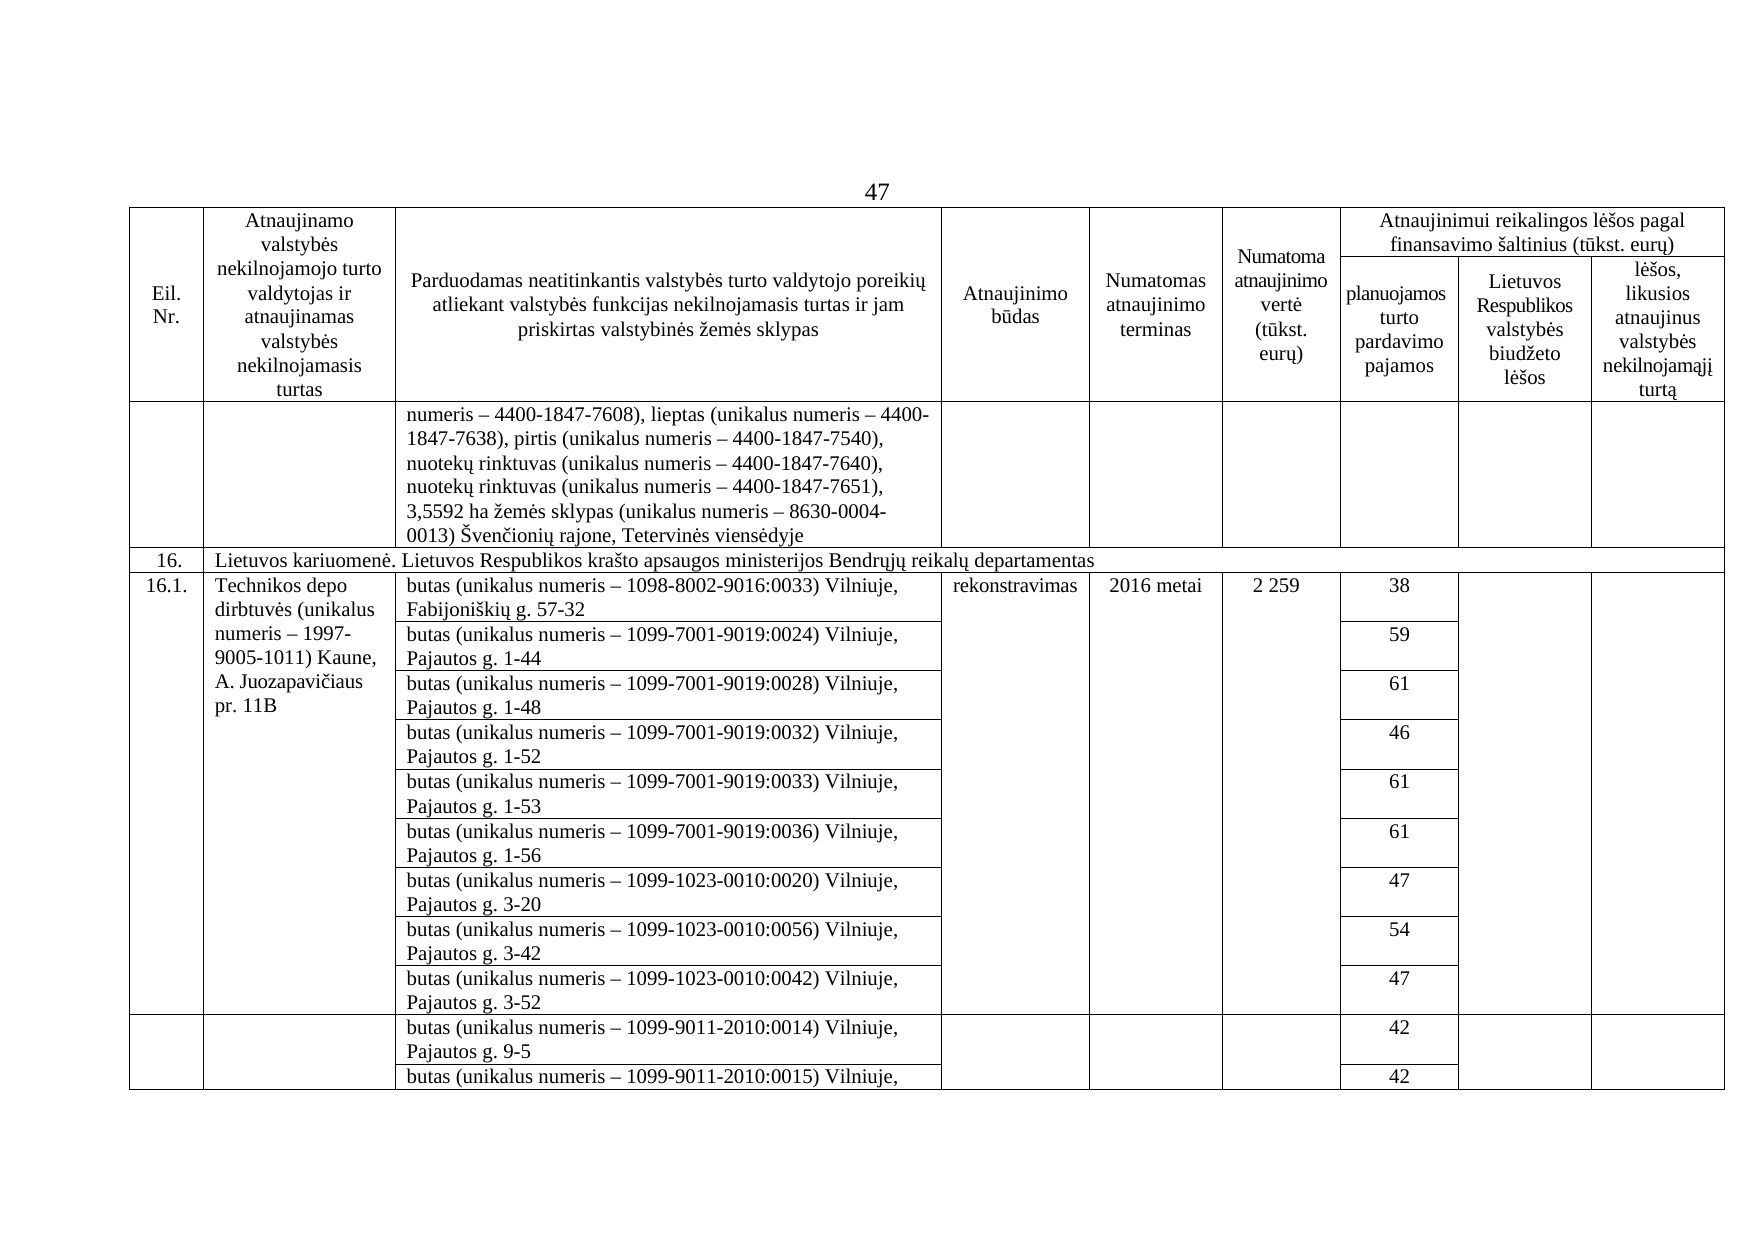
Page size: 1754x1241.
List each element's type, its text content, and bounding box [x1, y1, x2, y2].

table_cell [1592, 402, 1724, 547]
table_header Numatoma atnaujinimo vertė (tūkst. eurų) [1223, 208, 1340, 401]
table_cell 38 [1341, 573, 1458, 621]
table_cell butas (unikalus numeris – 1099-7001-9019:0024) Vilniuje, Pajautos g. 1-44 [396, 622, 941, 670]
table_cell [1459, 1015, 1591, 1088]
table_cell numeris – 4400-1847-7608), lieptas (unikalus numeris – 4400-1847-7638), pirtis (unikalus numeris – 4400-1847-7540), nuotekų rinktuvas (unikalus numeris – 4400-1847-7640), nuotekų rinktuvas (unikalus numeris – 4400-1847-7651), 3,5592 ha žemės sklypas (unikalus numeris – 8630-0004-0013) Švenčionių rajone, Tetervinės viensėdyje [396, 402, 941, 547]
table_header Parduodamas neatitinkantis valstybės turto valdytojo poreikių atliekant valstybės funkcijas nekilnojamasis turtas ir jam priskirtas valstybinės žemės sklypas [396, 208, 941, 401]
table_cell [1223, 1015, 1340, 1088]
table_cell [204, 1015, 395, 1088]
table_cell 61 [1341, 819, 1458, 867]
table_cell 42 [1341, 1065, 1458, 1088]
table_cell lėšos, likusios atnaujinus valstybės nekilnojamąjį turtą [1592, 257, 1724, 401]
table_cell planuojamos turto pardavimo pajamos [1341, 257, 1458, 401]
table_cell Technikos depo dirbtuvės (unikalus numeris – 1997-9005-1011) Kaune, A. Juozapavičiaus pr. 11B [204, 573, 395, 1014]
table_cell Lietuvos kariuomenė. Lietuvos Respublikos krašto apsaugos ministerijos Bendrųjų reikalų departamentas [204, 548, 1724, 572]
table_cell 2 259 [1223, 573, 1340, 1014]
table_cell 59 [1341, 622, 1458, 670]
table_header Numatomas atnaujinimo terminas [1090, 208, 1222, 401]
table_cell 2016 metai [1090, 573, 1222, 1014]
table_cell [130, 402, 203, 547]
table_cell [942, 402, 1089, 547]
table_header Atnaujinimo būdas [942, 208, 1089, 401]
table_cell [1459, 573, 1591, 1014]
table_cell butas (unikalus numeris – 1099-7001-9019:0028) Vilniuje, Pajautos g. 1-48 [396, 671, 941, 719]
table_cell rekonstravimas [942, 573, 1089, 1014]
table_cell [1090, 1015, 1222, 1088]
table_cell butas (unikalus numeris – 1099-9011-2010:0015) Vilniuje, [396, 1065, 941, 1088]
table_cell 16.1. [130, 573, 203, 1014]
table_cell Lietuvos Respublikos valstybės biudžeto lėšos [1459, 257, 1591, 401]
table_cell 47 [1341, 868, 1458, 916]
table_cell [1592, 573, 1724, 1014]
table_cell butas (unikalus numeris – 1098-8002-9016:0033) Vilniuje, Fabijoniškių g. 57-32 [396, 573, 941, 621]
table_cell butas (unikalus numeris – 1099-1023-0010:0042) Vilniuje, Pajautos g. 3-52 [396, 966, 941, 1014]
table_cell [1341, 402, 1458, 547]
table_cell 61 [1341, 671, 1458, 719]
table_header Atnaujinimui reikalingos lėšos pagal finansavimo šaltinius (tūkst. eurų) [1341, 208, 1724, 256]
table_cell 42 [1341, 1015, 1458, 1063]
table_cell butas (unikalus numeris – 1099-1023-0010:0056) Vilniuje, Pajautos g. 3-42 [396, 917, 941, 965]
table_cell 16. [130, 548, 203, 572]
table_header Atnaujinamo valstybės nekilnojamojo turto valdytojas ir atnaujinamas valstybės nekilnojamasis turtas [204, 208, 395, 401]
table_cell 47 [1341, 966, 1458, 1014]
table_cell [1090, 402, 1222, 547]
table_cell [942, 1015, 1089, 1088]
table_cell butas (unikalus numeris – 1099-9011-2010:0014) Vilniuje, Pajautos g. 9-5 [396, 1015, 941, 1063]
table_cell 54 [1341, 917, 1458, 965]
table_cell [1223, 402, 1340, 547]
table_cell [204, 402, 395, 547]
table_cell [1592, 1015, 1724, 1088]
table_cell butas (unikalus numeris – 1099-1023-0010:0020) Vilniuje, Pajautos g. 3-20 [396, 868, 941, 916]
table_cell [1459, 402, 1591, 547]
table_header Eil. Nr. [130, 208, 203, 401]
table_cell 46 [1341, 720, 1458, 768]
table_cell 61 [1341, 770, 1458, 818]
table_cell [130, 1015, 203, 1088]
